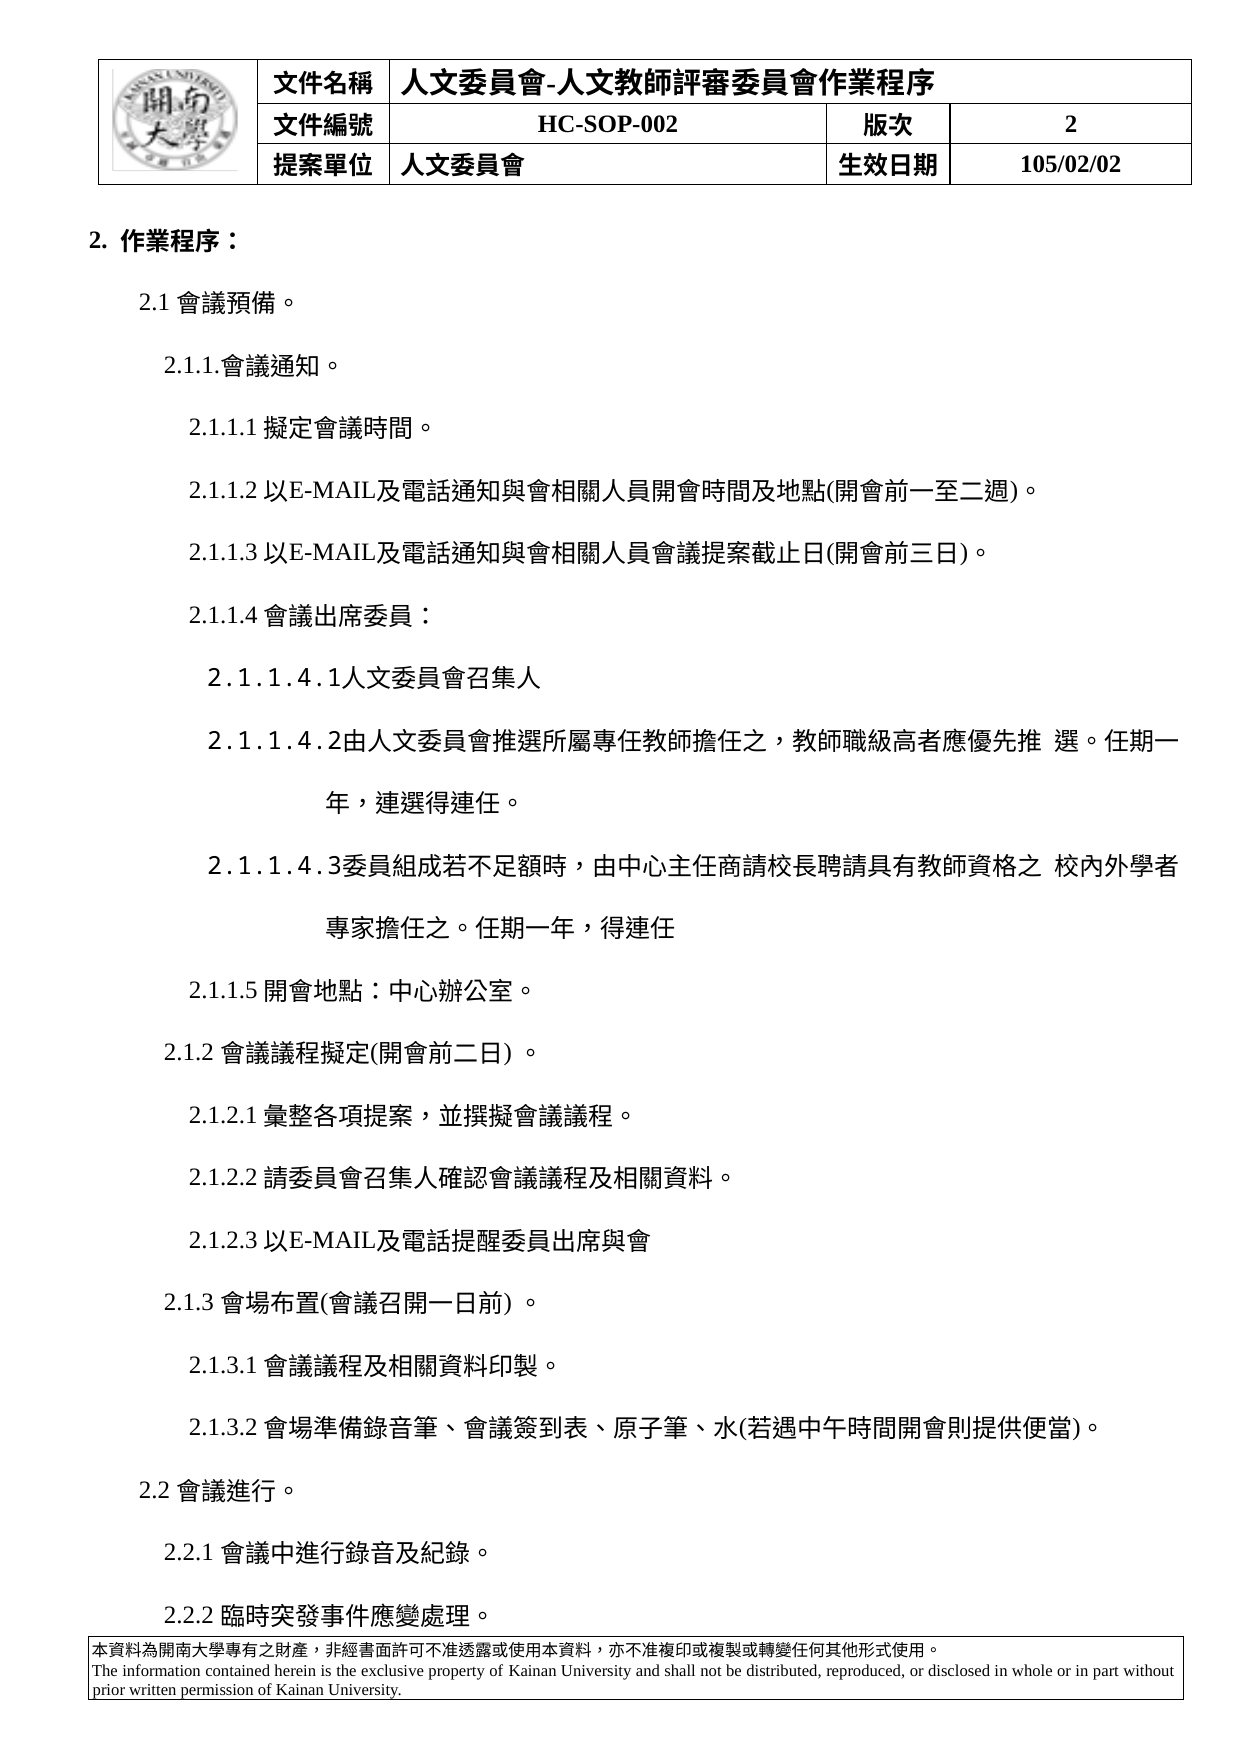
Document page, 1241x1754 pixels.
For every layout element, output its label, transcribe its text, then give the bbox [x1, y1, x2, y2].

text 2.1.1.4.1人文委員會召集人 [207, 635, 1181, 698]
text 2.1.1.2 以E-MAIL及電話通知與會相關人員開會時間及地點(開會前一至二週)。 [189, 448, 1181, 510]
text 2.1.1.4.2由人文委員會推選所屬專任教師擔任之，教師職級高者應優先推 選。任期一年，連選得連任。 [207, 698, 1181, 823]
text 2.1.1.會議通知。 [164, 323, 1181, 385]
text 2.1.1.4 會議出席委員： [189, 573, 1181, 635]
text 2.1.2.1 彙整各項提案，並撰擬會議議程。 [189, 1073, 1181, 1135]
text 2.1.2 會議議程擬定(開會前二日) 。 [164, 1010, 1181, 1073]
text 2.1.1.4.3委員組成若不足額時，由中心主任商請校長聘請具有教師資格之 校內外學者專家擔任之。任期一年，得連任 [207, 823, 1181, 948]
text 2.1.3.1 會議議程及相關資料印製。 [189, 1323, 1181, 1385]
text 2.1.1.5 開會地點：中心辦公室。 [189, 948, 1181, 1010]
text 2.2.1 會議中進行錄音及紀錄。 [164, 1510, 1181, 1573]
text 2.1.2.2 請委員會召集人確認會議議程及相關資料。 [189, 1135, 1181, 1198]
text 2.2.2 臨時突發事件應變處理。 [164, 1573, 1181, 1635]
text 2.1 會議預備。 [139, 260, 1181, 323]
text 2.1.1.1 擬定會議時間。 [189, 385, 1181, 448]
text 2.1.2.3 以E-MAIL及電話提醒委員出席與會 [189, 1198, 1181, 1260]
text 2.1.3 會場布置(會議召開一日前) 。 [164, 1260, 1181, 1323]
text 2.1.3.2 會場準備錄音筆、會議簽到表、原子筆、水(若遇中午時間開會則提供便當)。 [189, 1385, 1181, 1448]
text 2. 作業程序： [89, 198, 1181, 260]
text 2.1.1.3 以E-MAIL及電話通知與會相關人員會議提案截止日(開會前三日)。 [189, 510, 1181, 573]
text 2.2 會議進行。 [139, 1448, 1181, 1510]
